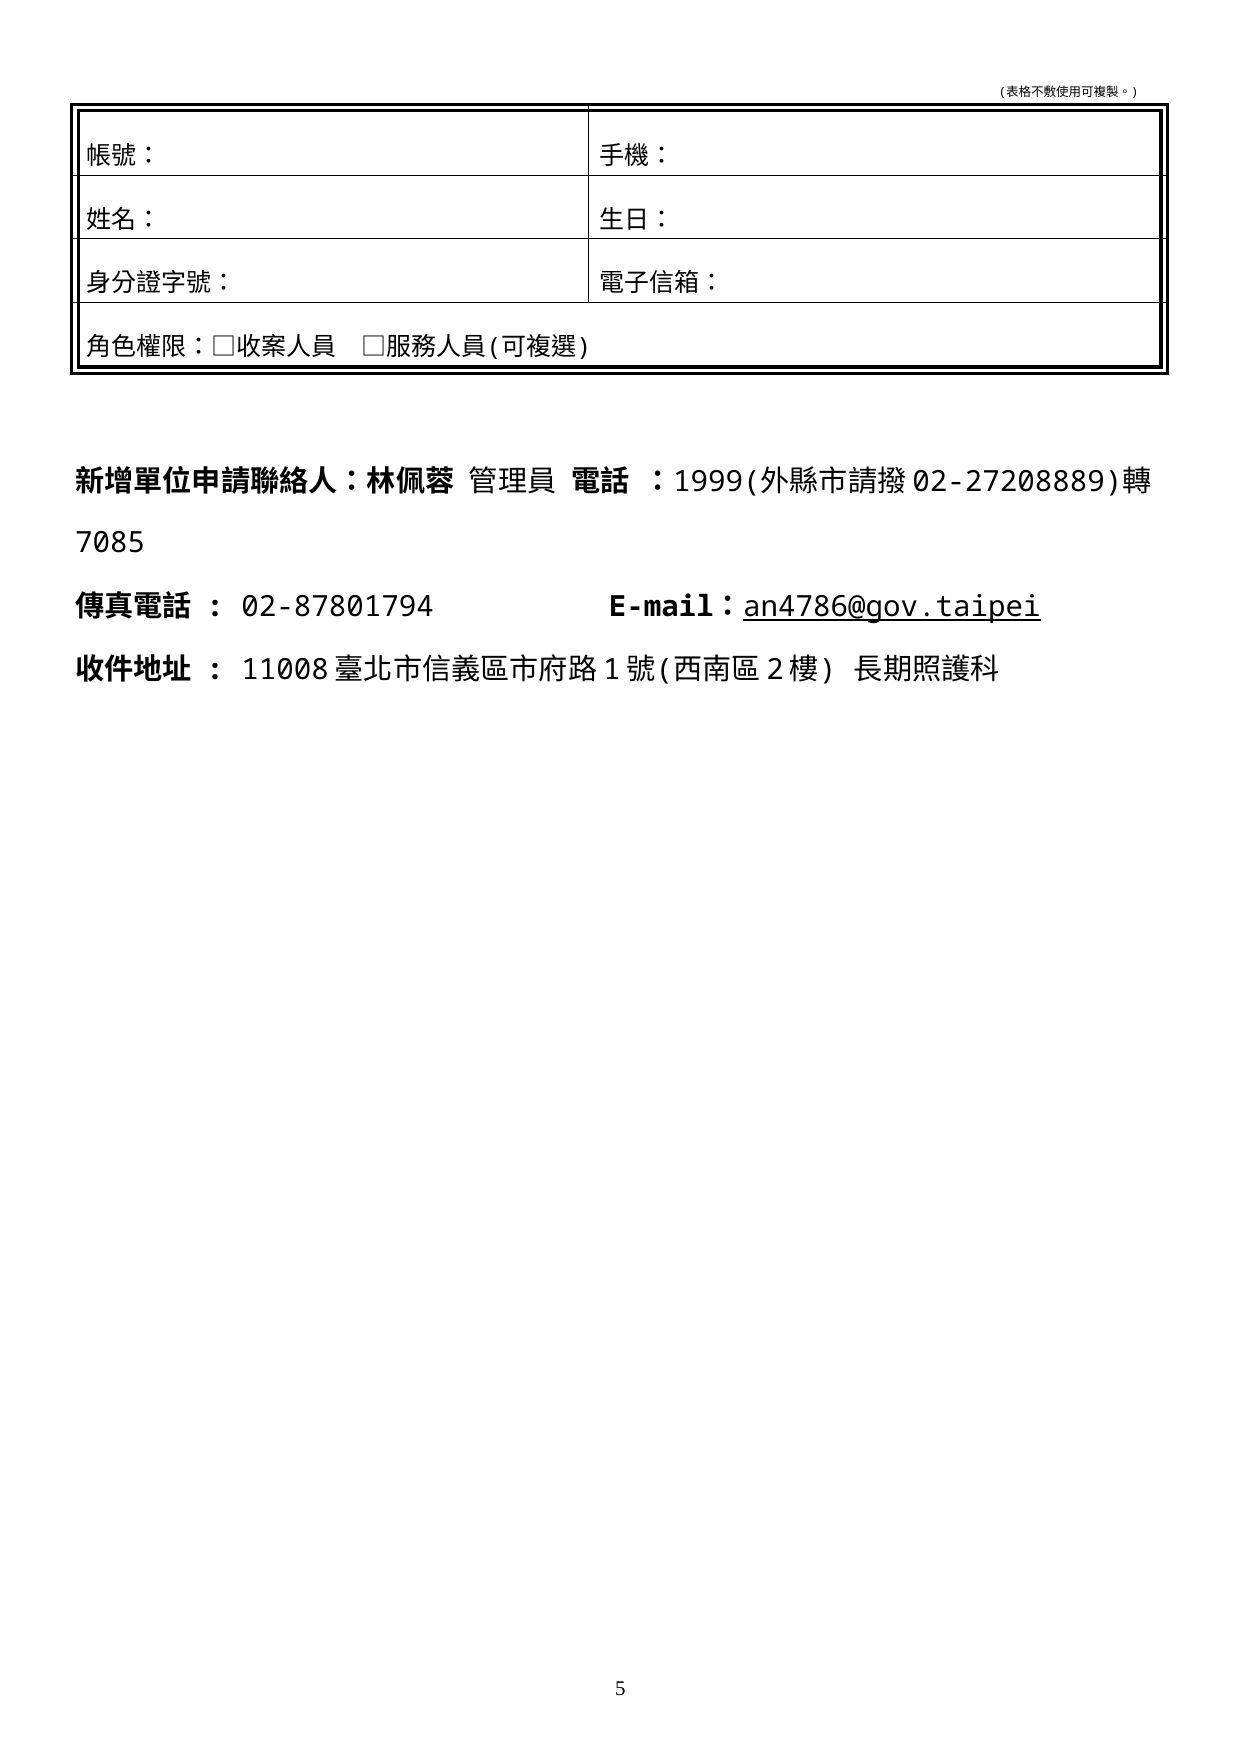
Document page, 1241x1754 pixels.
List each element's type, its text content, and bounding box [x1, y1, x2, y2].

table_header 手機： [589, 106, 1164, 175]
table_cell 角色權限：□收案人員 □服務人員(可複選) [80, 303, 1159, 365]
text 收件地址 : 11008臺北市信義區市府路1號(西南區2樓) 長期照護科 [75, 625, 1165, 687]
table_cell 生日： [589, 176, 1159, 238]
text (表格不敷使用可複製。) [75, 40, 1138, 103]
text 新增單位申請聯絡人：林佩蓉 管理員 電話 ：1999(外縣市請撥02-27208889)轉7085 [75, 437, 1165, 562]
table_header 帳號： [75, 106, 588, 175]
table_cell 電子信箱： [589, 239, 1159, 302]
table_cell 姓名： [80, 176, 588, 238]
table_cell 身分證字號： [80, 239, 588, 302]
text 傳真電話 : 02-87801794 E-mail：an4786@gov.taipei [75, 562, 1165, 625]
